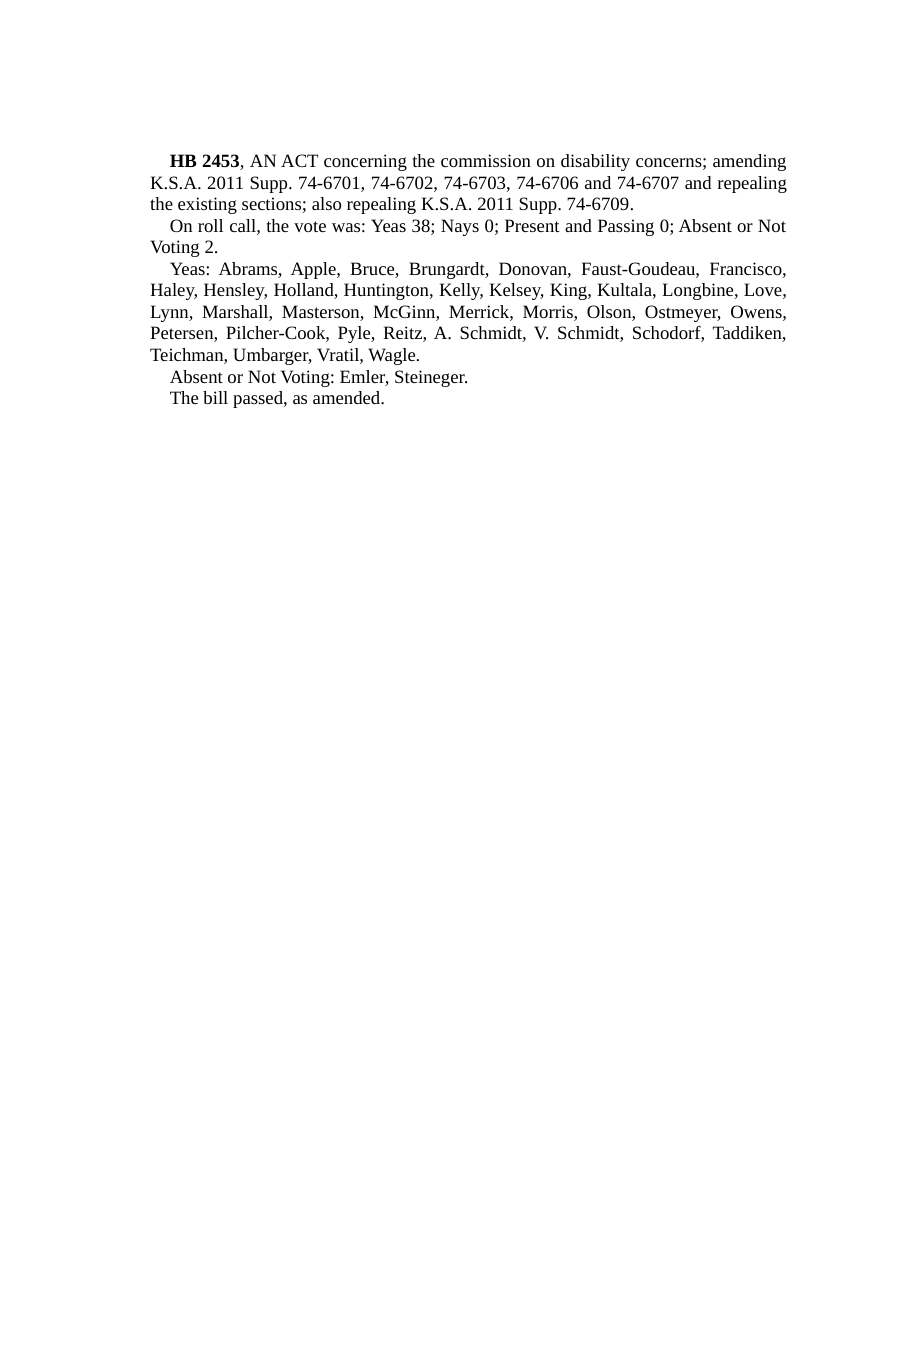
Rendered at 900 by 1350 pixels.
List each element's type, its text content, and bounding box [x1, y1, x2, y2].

text Yeas: Abrams, Apple, Bruce, Brungardt, Donovan, Faust-Goudeau, Francisco, Haley, Hensley, Holland, Huntington, Kelly, Kelsey, King, Kultala, Longbine, Love, Lynn, Marshall, Masterson, McGinn, Merrick, Morris, Olson, Ostmeyer, Owens, Petersen, Pilcher-Cook, Pyle, Reitz, A. Schmidt, V. Schmidt, Schodorf, Taddiken, Teichman, Umbarger, Vratil, Wagle. [150, 258, 787, 366]
text HB 2453, AN ACT concerning the commission on disability concerns; amending K.S.A. 2011 Supp. 74-6701, 74-6702, 74-6703, 74-6706 and 74-6707 and repealing the existing sections; also repealing K.S.A. 2011 Supp. 74-6709. [150, 150, 787, 215]
text The bill passed, as amended. [150, 387, 787, 409]
text On roll call, the vote was: Yeas 38; Nays 0; Present and Passing 0; Absent or Not Voting 2. [150, 215, 787, 258]
text Absent or Not Voting: Emler, Steineger. [150, 366, 787, 387]
